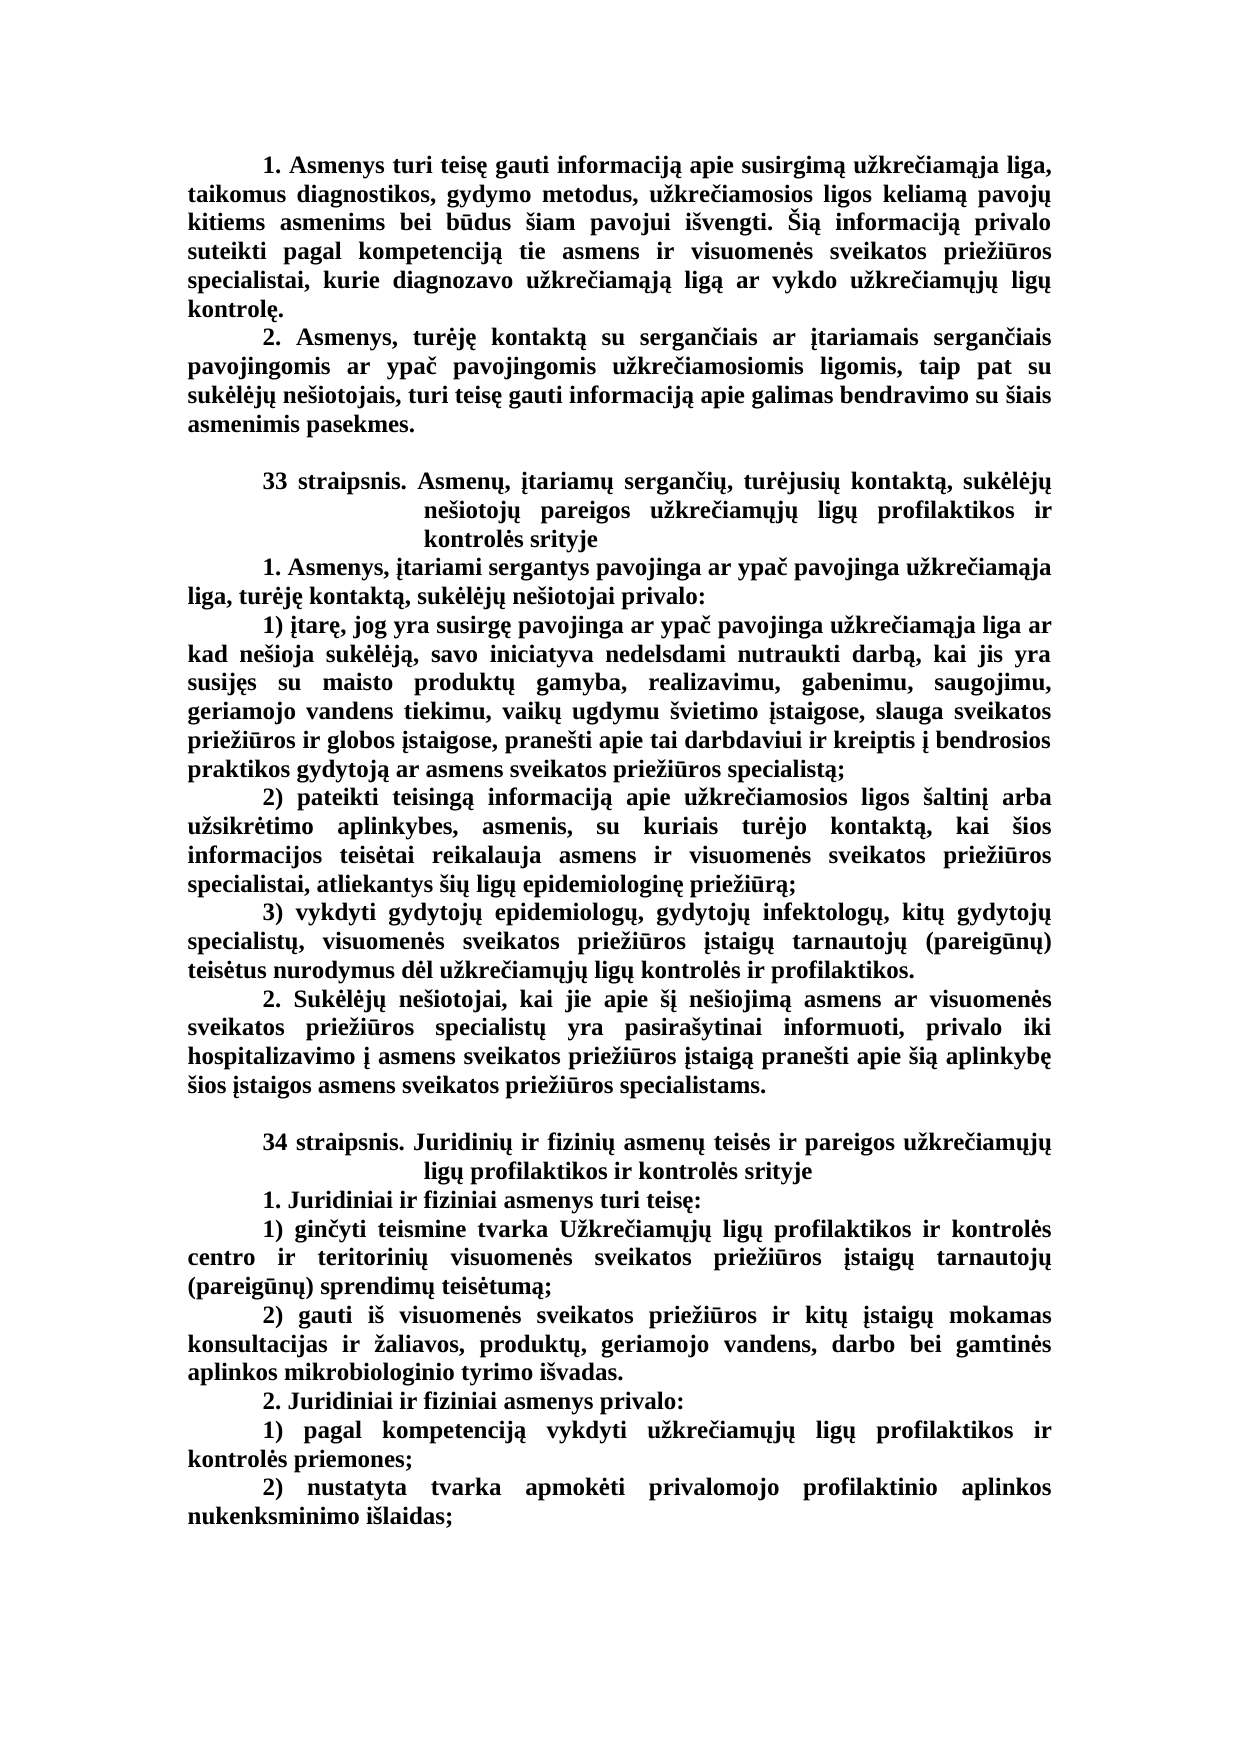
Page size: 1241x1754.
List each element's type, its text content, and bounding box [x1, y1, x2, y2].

text 2) gauti iš visuomenės sveikatos priežiūros ir kitų įstaigų mokamas konsultacijas ir žaliavos, produktų, geriamojo vandens, darbo bei gamtinės aplinkos mikrobiologinio tyrimo išvadas. [187, 1300, 1053, 1386]
text 1. Juridiniai ir fiziniai asmenys turi teisę: [187, 1185, 1053, 1214]
text 1. Asmenys, įtariami sergantys pavojinga ar ypač pavojinga užkrečiamąja liga, turėję kontaktą, sukėlėjų nešiotojai privalo: [187, 552, 1053, 610]
text 3) vykdyti gydytojų epidemiologų, gydytojų infektologų, kitų gydytojų specialistų, visuomenės sveikatos priežiūros įstaigų tarnautojų (pareigūnų) teisėtus nurodymus dėl užkrečiamųjų ligų kontrolės ir profilaktikos. [187, 897, 1053, 984]
text 1. Asmenys turi teisę gauti informaciją apie susirgimą užkrečiamąja liga, taikomus diagnostikos, gydymo metodus, užkrečiamosios ligos keliamą pavojų kitiems asmenims bei būdus šiam pavojui išvengti. Šią informaciją privalo suteikti pagal kompetenciją tie asmens ir visuomenės sveikatos priežiūros specialistai, kurie diagnozavo užkrečiamąją ligą ar vykdo užkrečiamųjų ligų kontrolę. [187, 150, 1053, 322]
text 2. Asmenys, turėję kontaktą su sergančiais ar įtariamais sergančiais pavojingomis ar ypač pavojingomis užkrečiamosiomis ligomis, taip pat su sukėlėjų nešiotojais, turi teisę gauti informaciją apie galimas bendravimo su šiais asmenimis pasekmes. [187, 322, 1053, 437]
text 33 straipsnis. Asmenų, įtariamų sergančių, turėjusių kontaktą, sukėlėjų nešiotojų pareigos užkrečiamųjų ligų profilaktikos ir kontrolės srityje [262, 466, 1053, 552]
text 1) pagal kompetenciją vykdyti užkrečiamųjų ligų profilaktikos ir kontrolės priemones; [187, 1415, 1053, 1472]
text 34 straipsnis. Juridinių ir fizinių asmenų teisės ir pareigos užkrečiamųjų ligų profilaktikos ir kontrolės srityje [262, 1127, 1053, 1185]
text 1) ginčyti teismine tvarka Užkrečiamųjų ligų profilaktikos ir kontrolės centro ir teritorinių visuomenės sveikatos priežiūros įstaigų tarnautojų (pareigūnų) sprendimų teisėtumą; [187, 1214, 1053, 1300]
text 2. Juridiniai ir fiziniai asmenys privalo: [187, 1386, 1053, 1415]
text 1) įtarę, jog yra susirgę pavojinga ar ypač pavojinga užkrečiamąja liga ar kad nešioja sukėlėją, savo iniciatyva nedelsdami nutraukti darbą, kai jis yra susijęs su maisto produktų gamyba, realizavimu, gabenimu, saugojimu, geriamojo vandens tiekimu, vaikų ugdymu švietimo įstaigose, slauga sveikatos priežiūros ir globos įstaigose, pranešti apie tai darbdaviui ir kreiptis į bendrosios praktikos gydytoją ar asmens sveikatos priežiūros specialistą; [187, 610, 1053, 782]
text 2) pateikti teisingą informaciją apie užkrečiamosios ligos šaltinį arba užsikrėtimo aplinkybes, asmenis, su kuriais turėjo kontaktą, kai šios informacijos teisėtai reikalauja asmens ir visuomenės sveikatos priežiūros specialistai, atliekantys šių ligų epidemiologinę priežiūrą; [187, 782, 1053, 897]
text 2. Sukėlėjų nešiotojai, kai jie apie šį nešiojimą asmens ar visuomenės sveikatos priežiūros specialistų yra pasirašytinai informuoti, privalo iki hospitalizavimo į asmens sveikatos priežiūros įstaigą pranešti apie šią aplinkybę šios įstaigos asmens sveikatos priežiūros specialistams. [187, 984, 1053, 1099]
text 2) nustatyta tvarka apmokėti privalomojo profilaktinio aplinkos nukenksminimo išlaidas; [187, 1472, 1053, 1530]
